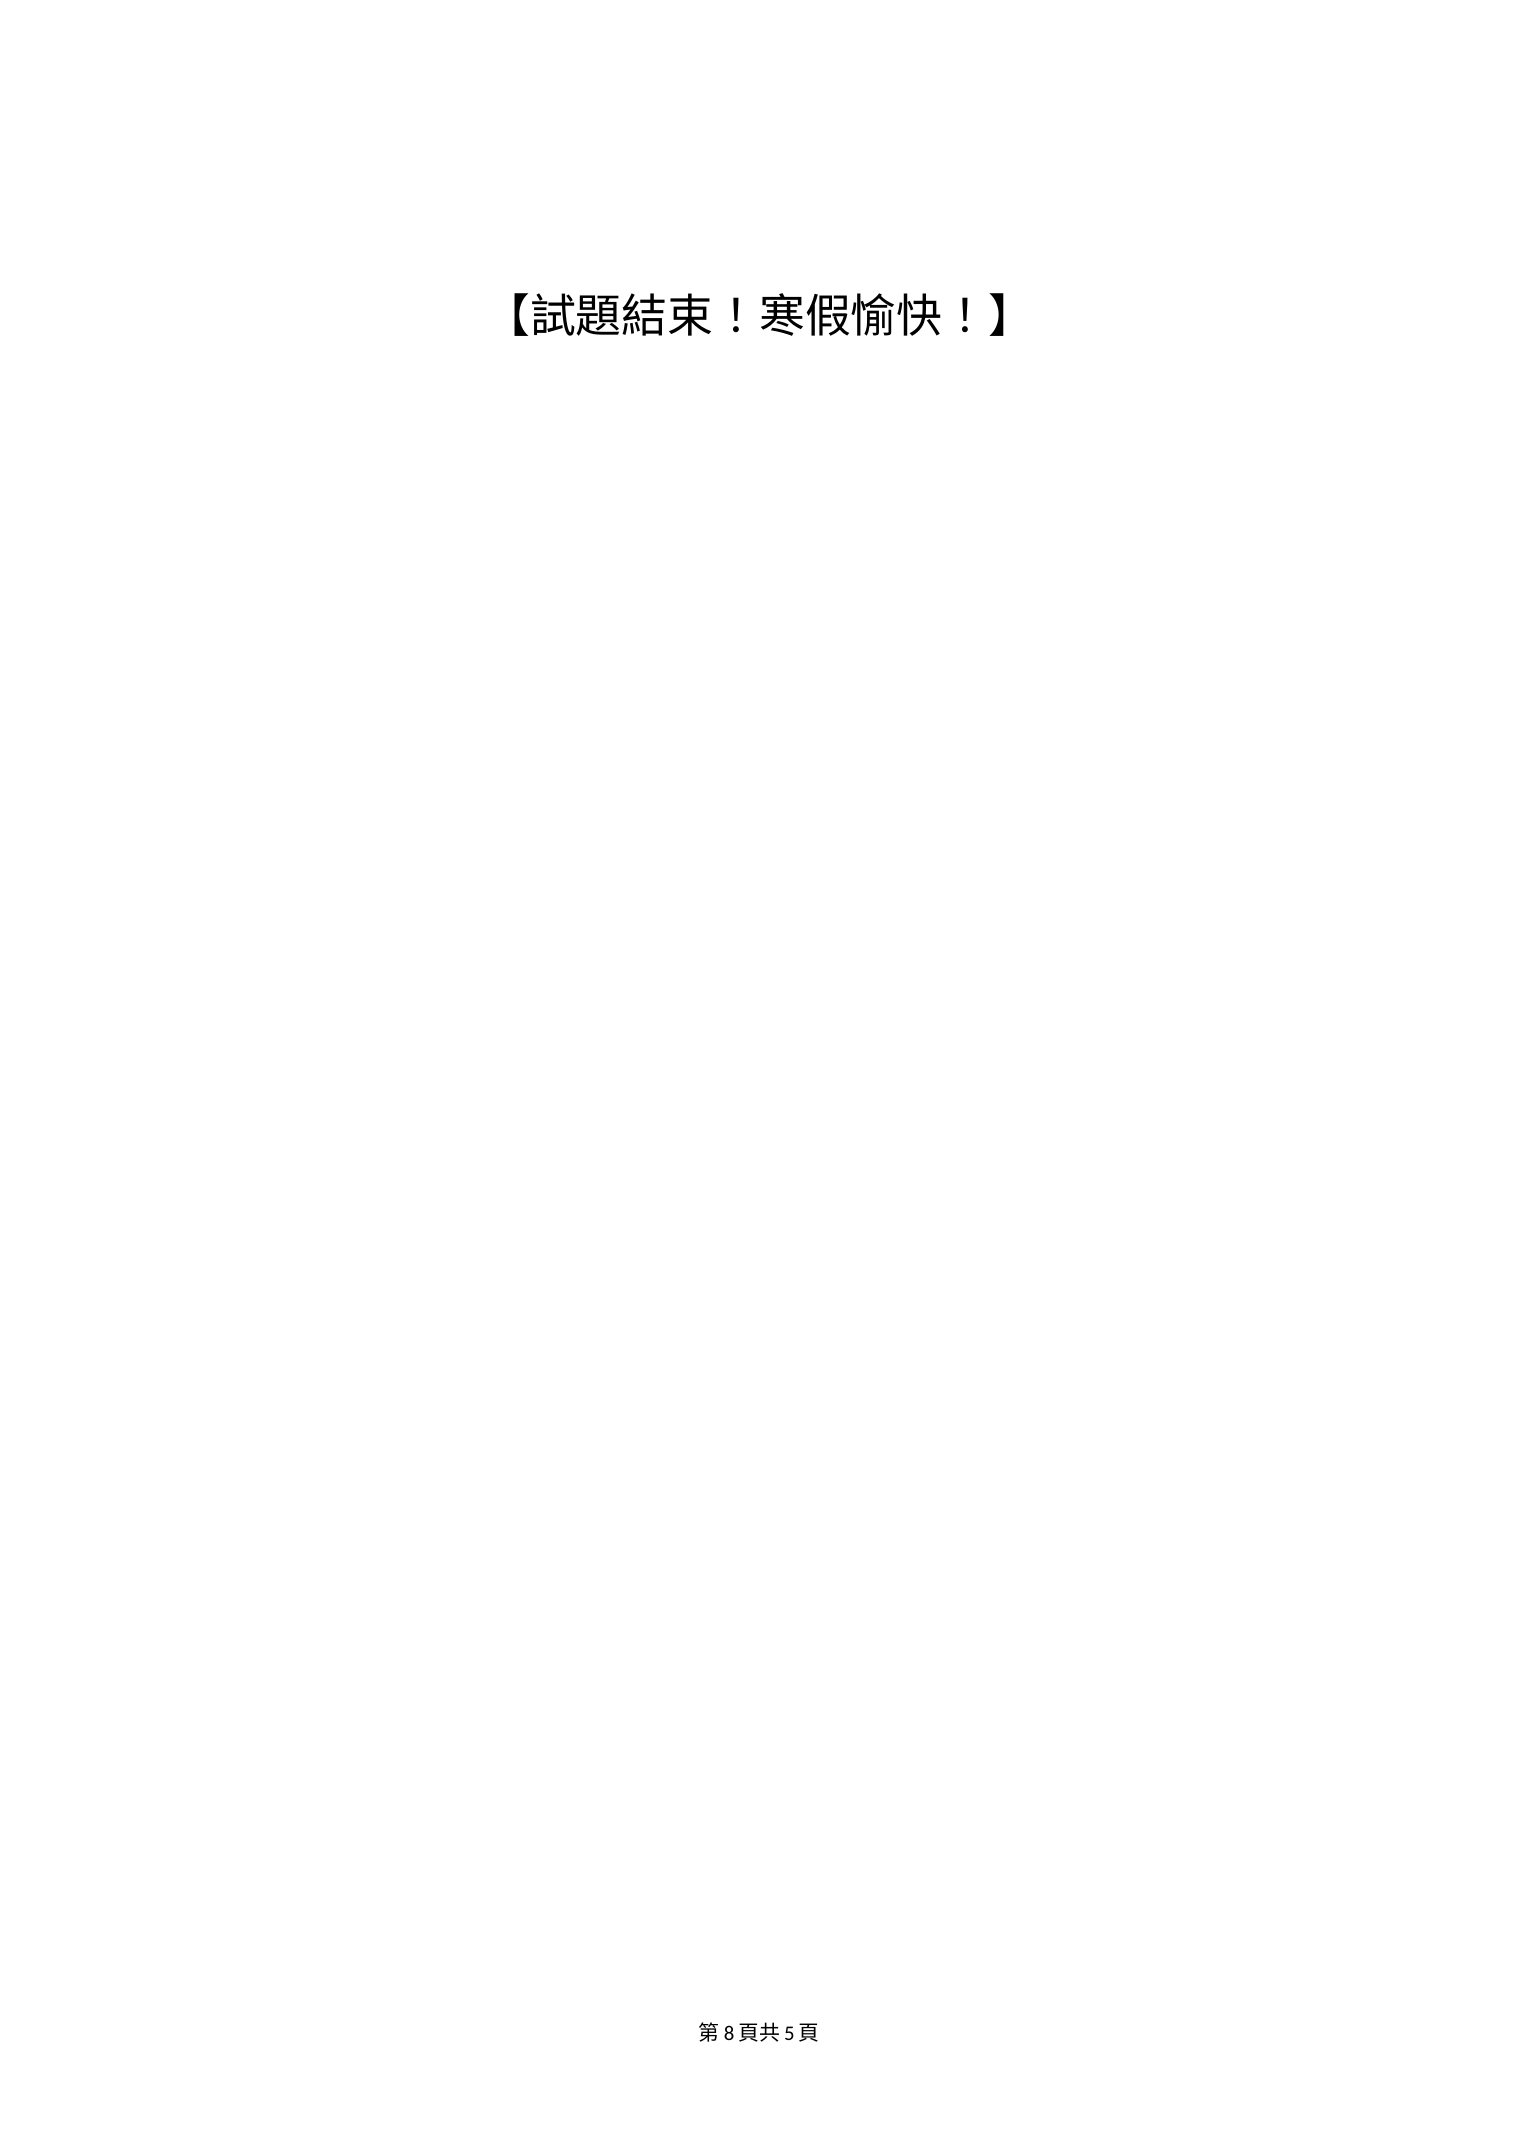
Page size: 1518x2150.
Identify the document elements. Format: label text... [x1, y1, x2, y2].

text 【試題結束！寒假愉快！】 [89, 240, 1429, 365]
